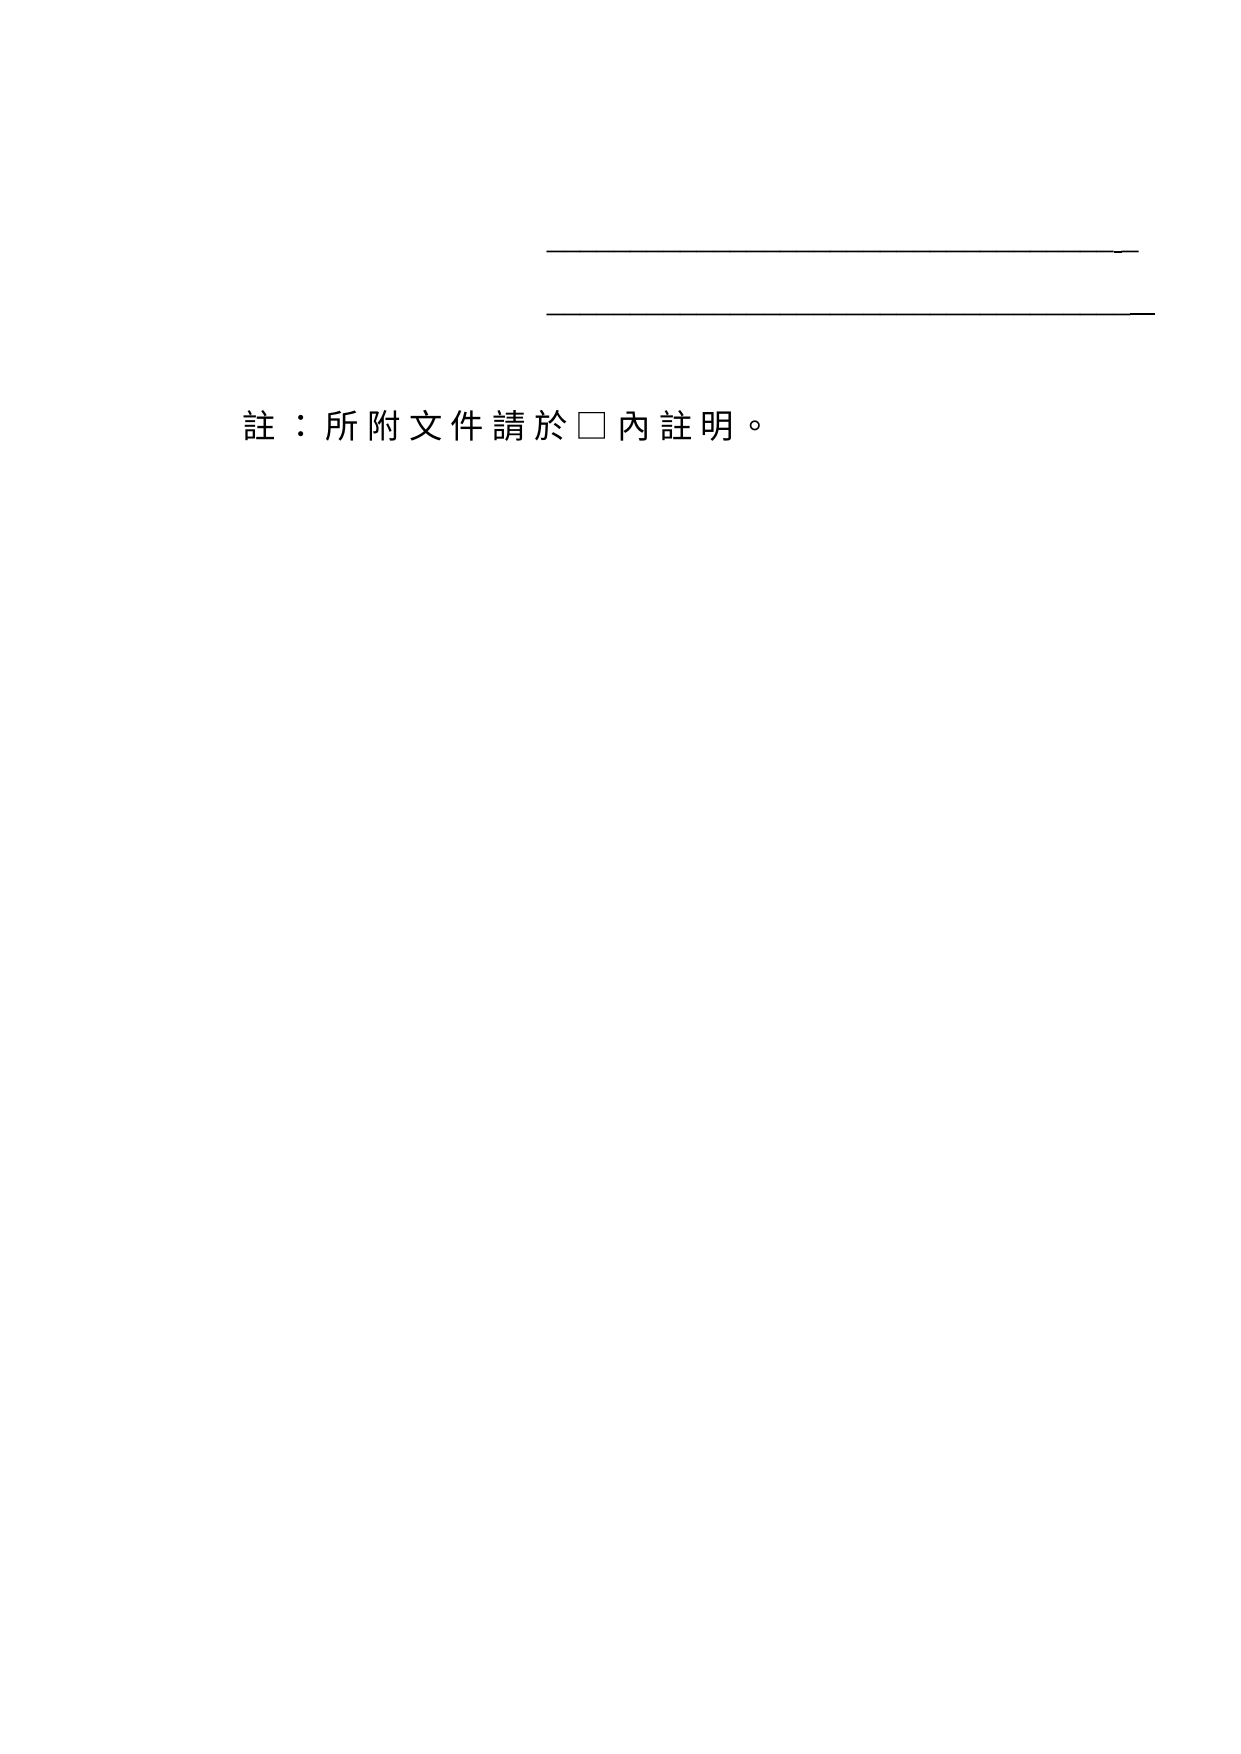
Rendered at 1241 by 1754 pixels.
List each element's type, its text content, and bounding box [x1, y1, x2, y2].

text 註：所附文件請於□內註明。 [155, 383, 1155, 445]
text __________________________________ _ [155, 195, 1155, 258]
text ___________________________________ [155, 258, 1155, 320]
